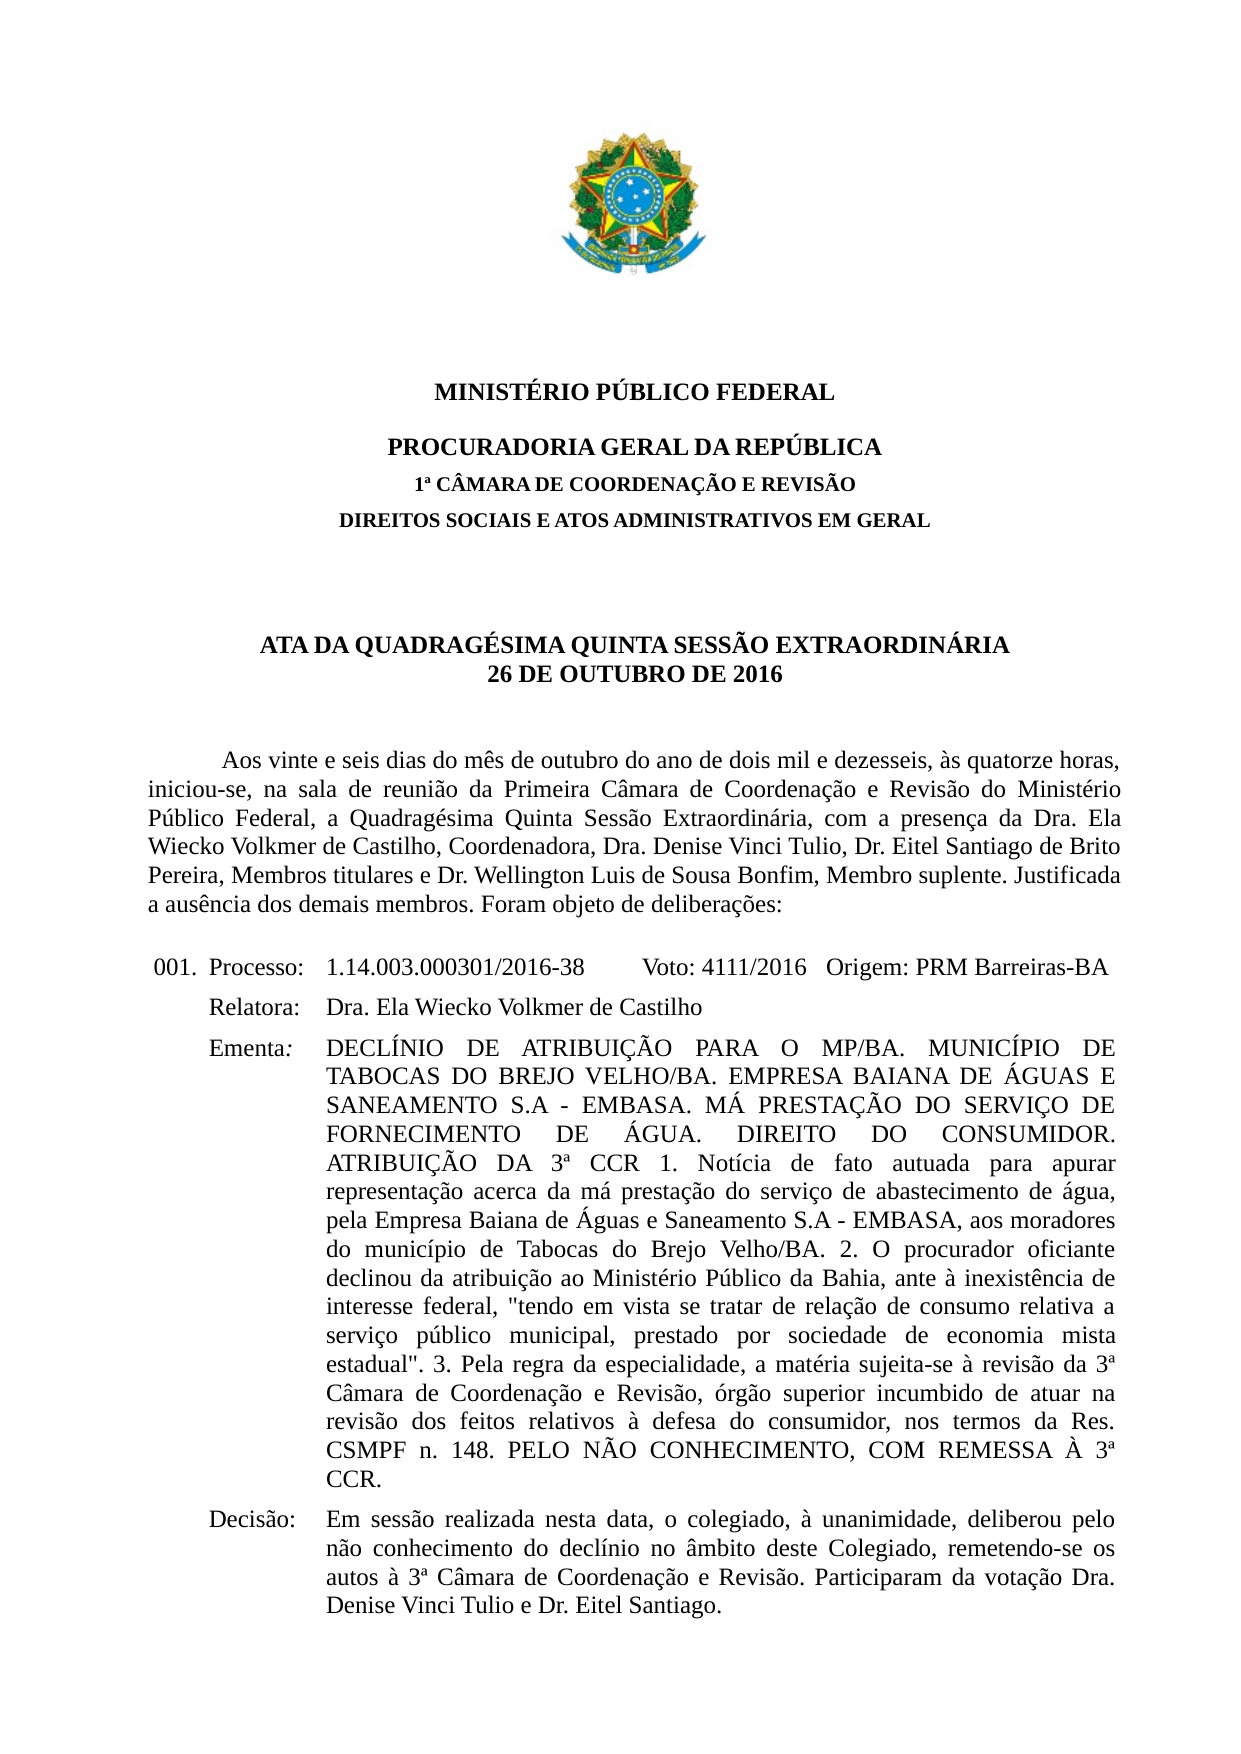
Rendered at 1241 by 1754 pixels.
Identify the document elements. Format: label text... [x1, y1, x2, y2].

table_cell DECLÍNIO DE ATRIBUIÇÃO PARA O MP/BA. MUNICÍPIO DE TABOCAS DO BREJO VELHO/BA. EMPRESA BAIANA DE ÁGUAS E SANEAMENTO S.A - EMBASA. MÁ PRESTAÇÃO DO SERVIÇO DE FORNECIMENTO DE ÁGUA. DIREITO DO CONSUMIDOR. ATRIBUIÇÃO DA 3ª CCR 1. Notícia de fato autuada para apurar representação acerca da má prestação do serviço de abastecimento de água, pela Empresa Baiana de Águas e Saneamento S.A - EMBASA, aos moradores do município de Tabocas do Brejo Velho/BA. 2. O procurador oficiante declinou da atribuição ao Ministério Público da Bahia, ante à inexistência de interesse federal, "tendo em vista se tratar de relação de consumo relativa a serviço público municipal, prestado por sociedade de economia mista estadual". 3. Pela regra da especialidade, a matéria sujeita-se à revisão da 3ª Câmara de Coordenação e Revisão, órgão superior incumbido de atuar na revisão dos feitos relativos à defesa do consumidor, nos termos da Res. CSMPF n. 148. PELO NÃO CONHECIMENTO, COM REMESSA À 3ª CCR. [320, 1027, 1122, 1498]
table_cell Ementa: [203, 1027, 320, 1498]
table_cell Dra. Ela Wiecko Volkmer de Castilho [320, 987, 1122, 1027]
table_header Origem: PRM Barreiras-BA [820, 946, 1122, 987]
text PROCURADORIA GERAL DA REPÚBLICA [148, 432, 1122, 461]
table_header 001. [148, 946, 203, 987]
table_cell Decisão: [203, 1498, 320, 1625]
table_header Processo: [203, 946, 320, 987]
text 26 DE OUTUBRO DE 2016 [148, 659, 1122, 688]
table_cell [148, 1027, 203, 1498]
text Aos vinte e seis dias do mês de outubro do ano de dois mil e dezesseis, às quatorze horas, iniciou-se, na sala de reunião da Primeira Câmara de Coordenação e Revisão do Ministério Público Federal, a Quadragésima Quinta Sessão Extraordinária, com a presença da Dra. Ela Wiecko Volkmer de Castilho, Coordenadora, Dra. Denise Vinci Tulio, Dr. Eitel Santiago de Brito Pereira, Membros titulares e Dr. Wellington Luis de Sousa Bonfim, Membro suplente. Justificada a ausência dos demais membros. Foram objeto de deliberações: [148, 745, 1122, 918]
table_cell Relatora: [203, 987, 320, 1027]
table_header Voto: 4111/2016 [636, 946, 820, 987]
table_cell [148, 987, 203, 1027]
text 1ª CÂMARA DE COORDENAÇÃO E REVISÃO [148, 472, 1122, 496]
table_header 1.14.003.000301/2016-38 [320, 946, 636, 987]
text MINISTÉRIO PÚBLICO FEDERAL [148, 377, 1122, 406]
text DIREITOS SOCIAIS E ATOS ADMINISTRATIVOS EM GERAL [148, 508, 1122, 532]
table_cell Em sessão realizada nesta data, o colegiado, à unanimidade, deliberou pelo não conhecimento do declínio no âmbito deste Colegiado, remetendo-se os autos à 3ª Câmara de Coordenação e Revisão. Participaram da votação Dra. Denise Vinci Tulio e Dr. Eitel Santiago. [320, 1498, 1122, 1625]
table_cell [148, 1498, 203, 1625]
text ATA DA QUADRAGÉSIMA QUINTA SESSÃO EXTRAORDINÁRIA [148, 630, 1122, 659]
